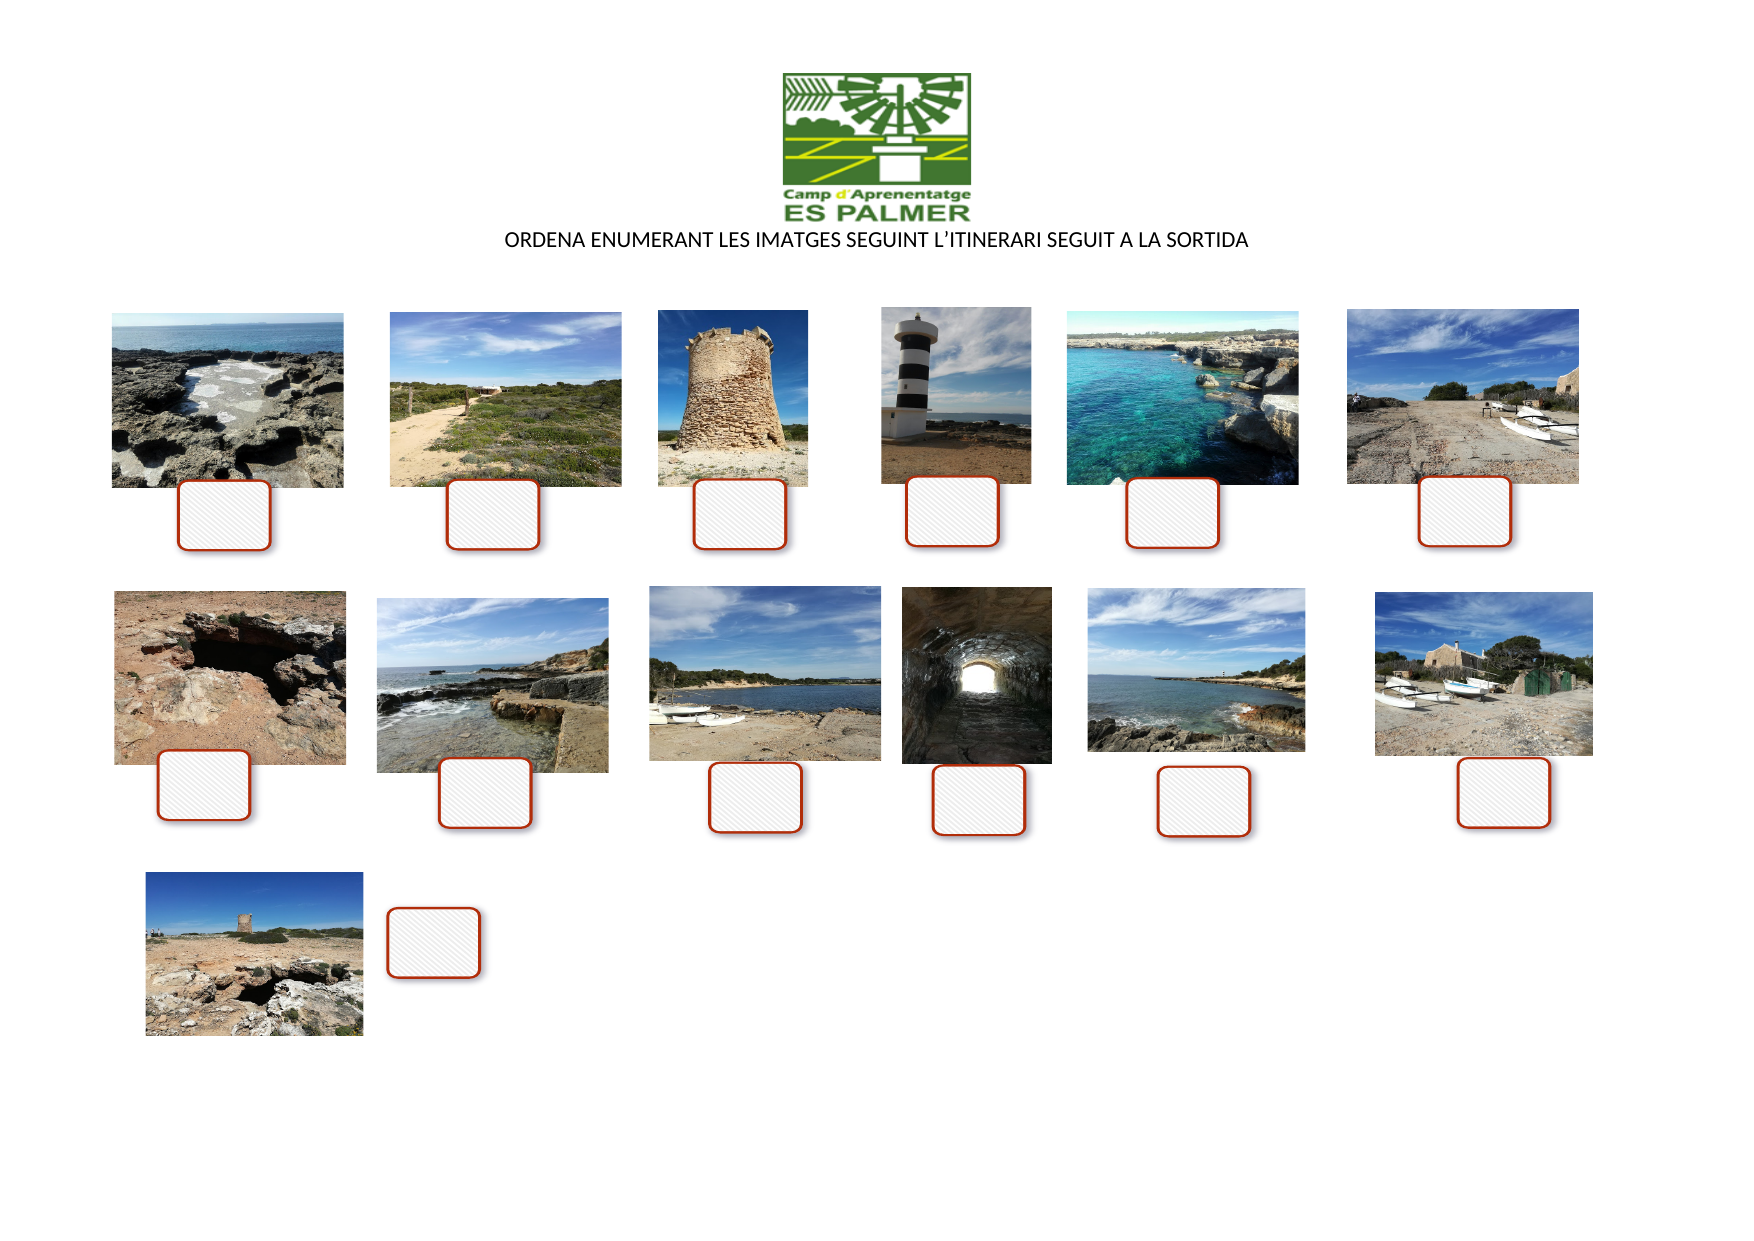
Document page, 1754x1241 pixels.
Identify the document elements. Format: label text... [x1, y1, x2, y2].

picture [376, 598, 609, 773]
picture [389, 312, 622, 487]
picture [1375, 592, 1593, 756]
picture [658, 310, 809, 487]
picture [1347, 309, 1579, 484]
picture [1087, 588, 1306, 752]
picture [782, 73, 972, 226]
picture [649, 586, 882, 761]
picture [902, 587, 1052, 764]
text ORDENA ENUMERANT LES IMATGES SEGUINT L’ITINERARI SEGUIT A LA SORTIDA [112, 225, 1641, 253]
picture [145, 872, 364, 1036]
picture [114, 591, 347, 765]
picture [881, 307, 1032, 484]
picture [1066, 311, 1299, 485]
picture [111, 313, 344, 488]
